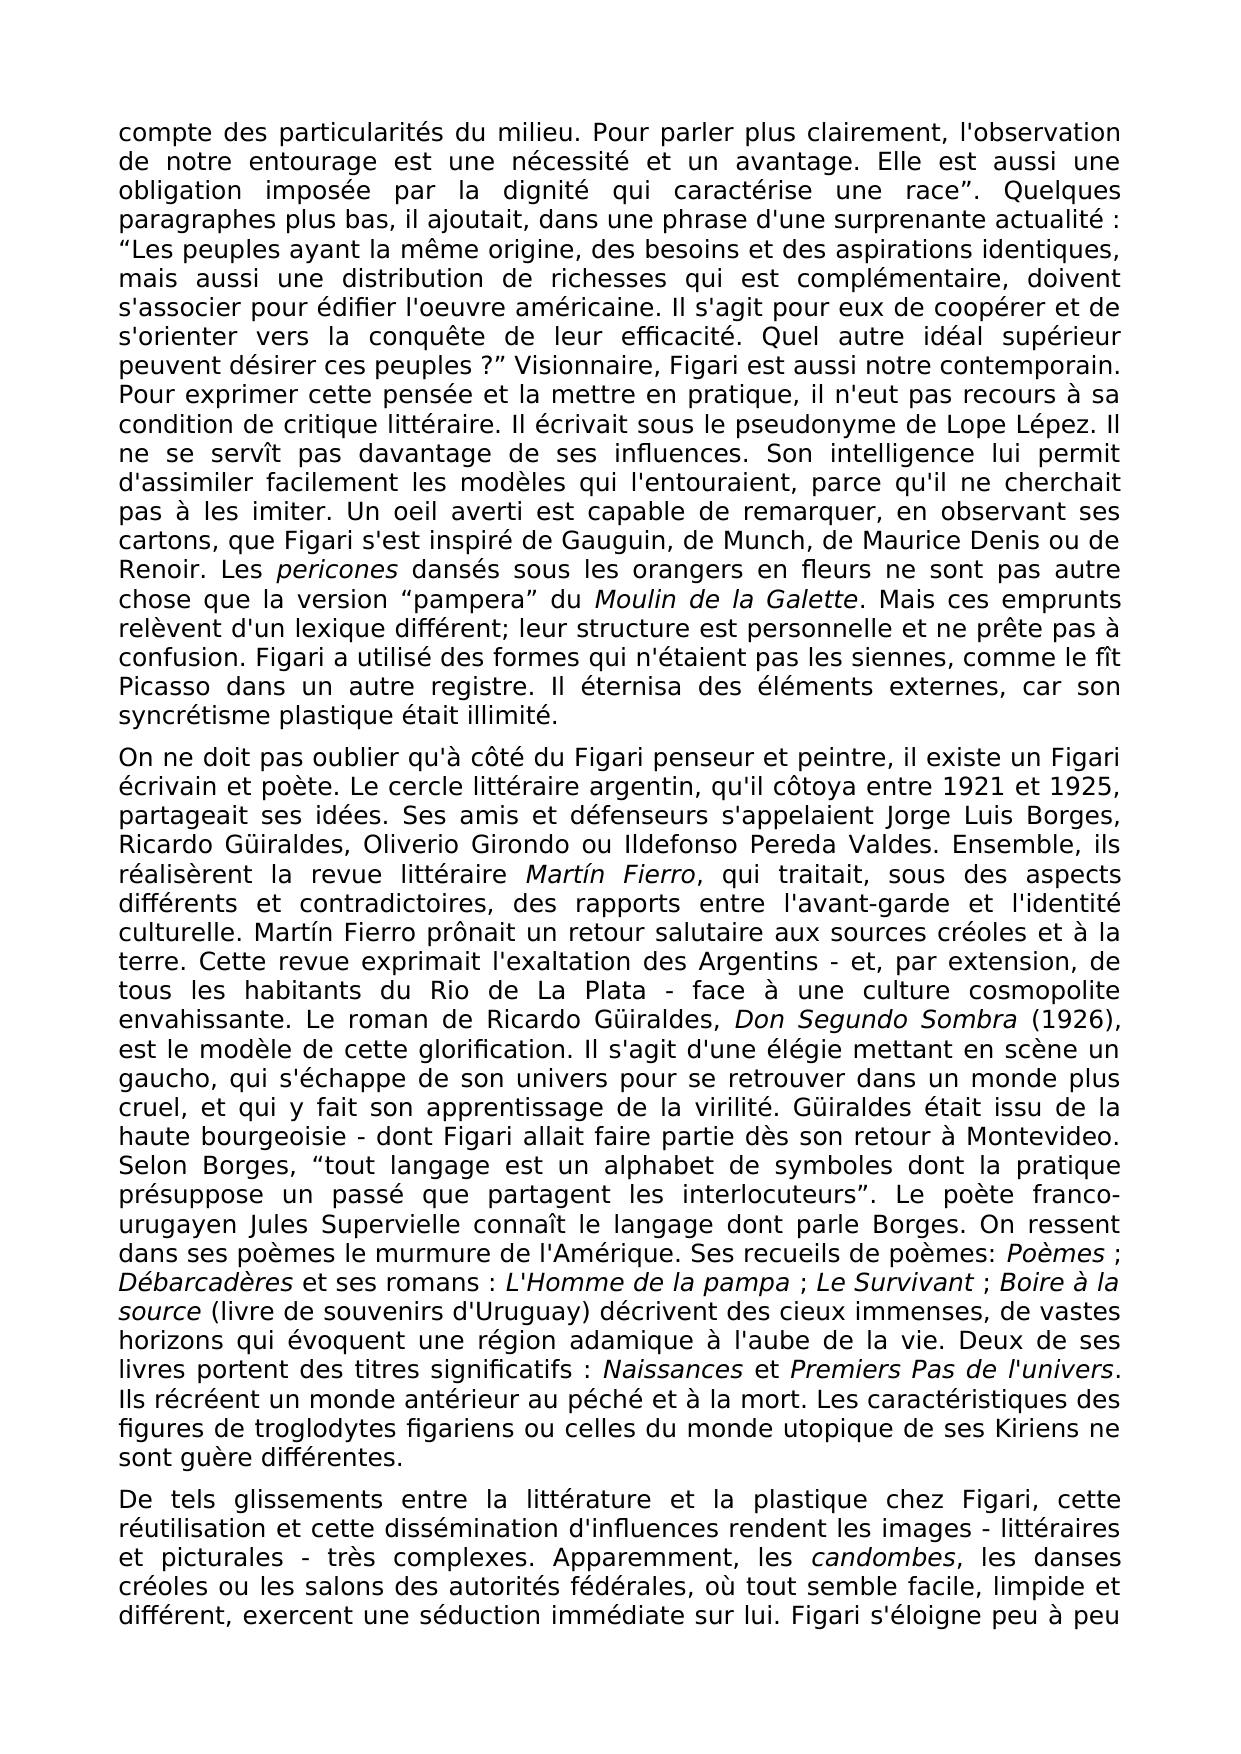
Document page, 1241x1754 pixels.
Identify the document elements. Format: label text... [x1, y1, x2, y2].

text On ne doit pas oublier qu'à côté du Figari penseur et peintre, il existe un Figari écrivain et poète. Le cercle littéraire argentin, qu'il côtoya entre 1921 et 1925, partageait ses idées. Ses amis et défenseurs s'appelaient Jorge Luis Borges, Ricardo Güiraldes, Oliverio Girondo ou Ildefonso Pereda Valdes. Ensemble, ils réalisèrent la revue littéraire Martín Fierro, qui traitait, sous des aspects différents et contradictoires, des rapports entre l'avant-garde et l'identité culturelle. Martín Fierro prônait un retour salutaire aux sources créoles et à la terre. Cette revue exprimait l'exaltation des Argentins - et, par extension, de tous les habitants du Rio de La Plata - face à une culture cosmopolite envahissante. Le roman de Ricardo Güiraldes, Don Segundo Sombra (1926), est le modèle de cette glorification. Il s'agit d'une élégie mettant en scène un gaucho, qui s'échappe de son univers pour se retrouver dans un monde plus cruel, et qui y fait son apprentissage de la virilité. Güiraldes était issu de la haute bourgeoisie - dont Figari allait faire partie dès son retour à Montevideo. Selon Borges, “tout langage est un alphabet de symboles dont la pratique présuppose un passé que partagent les interlocuteurs”. Le poète franco-urugayen Jules Supervielle connaît le langage dont parle Borges. On ressent dans ses poèmes le murmure de l'Amérique. Ses recueils de poèmes: Poèmes ; Débarcadères et ses romans : L'Homme de la pampa ; Le Survivant ; Boire à la source (livre de souvenirs d'Uruguay) décrivent des cieux immenses, de vastes horizons qui évoquent une région adamique à l'aube de la vie. Deux de ses livres portent des titres significatifs : Naissances et Premiers Pas de l'univers. Ils récréent un monde antérieur au péché et à la mort. Les caractéristiques des figures de troglodytes figariens ou celles du monde utopique de ses Kiriens ne sont guère différentes. [118, 743, 1122, 1472]
text compte des particularités du milieu. Pour parler plus clairement, l'observation de notre entourage est une nécessité et un avantage. Elle est aussi une obligation imposée par la dignité qui caractérise une race”. Quelques paragraphes plus bas, il ajoutait, dans une phrase d'une surprenante actualité : “Les peuples ayant la même origine, des besoins et des aspirations identiques, mais aussi une distribution de richesses qui est complémentaire, doivent s'associer pour édifier l'oeuvre américaine. Il s'agit pour eux de coopérer et de s'orienter vers la conquête de leur efficacité. Quel autre idéal supérieur peuvent désirer ces peuples ?” Visionnaire, Figari est aussi notre contemporain. Pour exprimer cette pensée et la mettre en pratique, il n'eut pas recours à sa condition de critique littéraire. Il écrivait sous le pseudonyme de Lope Lépez. Il ne se servît pas davantage de ses influences. Son intelligence lui permit d'assimiler facilement les modèles qui l'entouraient, parce qu'il ne cherchait pas à les imiter. Un oeil averti est capable de remarquer, en observant ses cartons, que Figari s'est inspiré de Gauguin, de Munch, de Maurice Denis ou de Renoir. Les pericones dansés sous les orangers en fleurs ne sont pas autre chose que la version “pampera” du Moulin de la Galette. Mais ces emprunts relèvent d'un lexique différent; leur structure est personnelle et ne prête pas à confusion. Figari a utilisé des formes qui n'étaient pas les siennes, comme le fît Picasso dans un autre registre. Il éternisa des éléments externes, car son syncrétisme plastique était illimité. [118, 118, 1122, 731]
text De tels glissements entre la littérature et la plastique chez Figari, cette réutilisation et cette dissémination d'influences rendent les images - littéraires et picturales - très complexes. Apparemment, les candombes, les danses créoles ou les salons des autorités fédérales, où tout semble facile, limpide et différent, exercent une séduction immédiate sur lui. Figari s'éloigne peu à peu [118, 1485, 1122, 1631]
